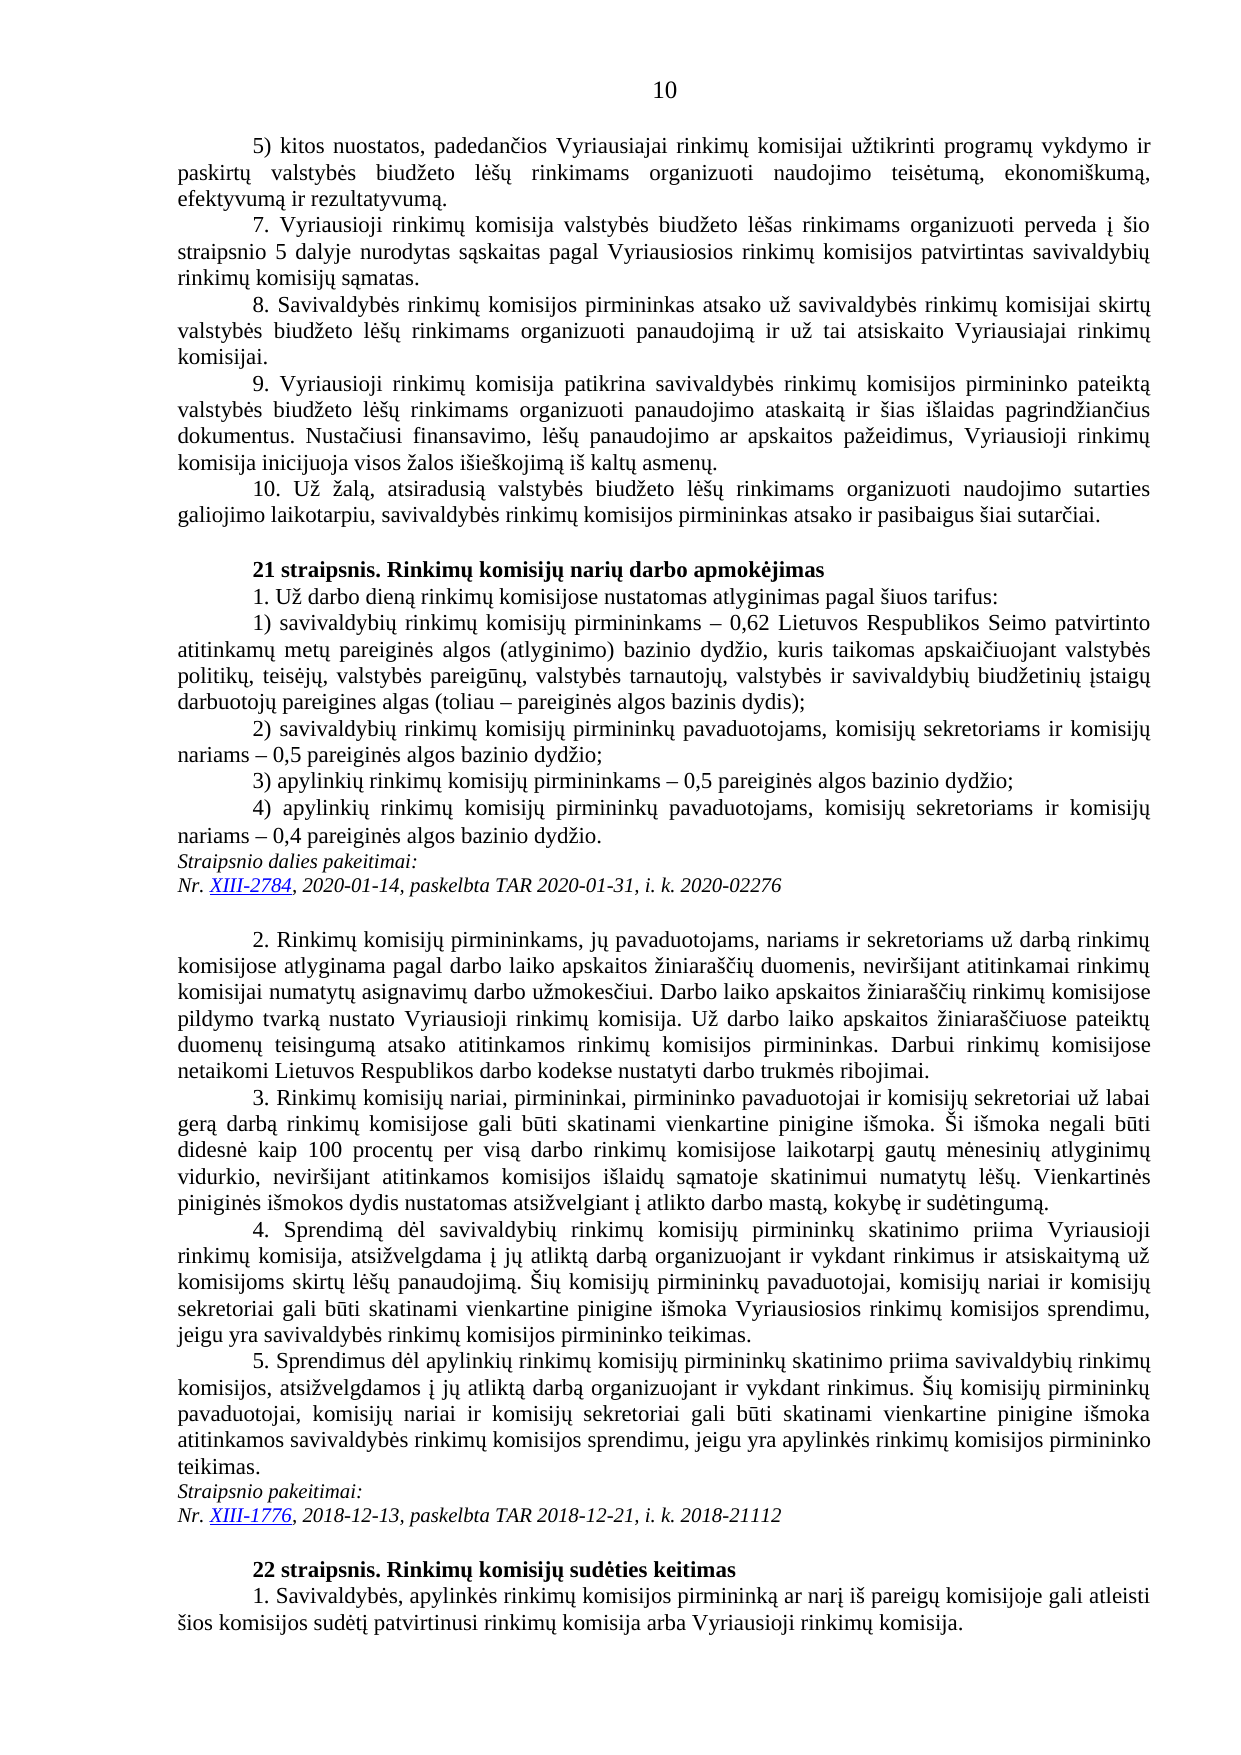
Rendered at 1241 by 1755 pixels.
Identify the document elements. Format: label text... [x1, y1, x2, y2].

text 4. Sprendimą dėl savivaldybių rinkimų komisijų pirmininkų skatinimo priima Vyriausioji rinkimų komisija, atsižvelgdama į jų atliktą darbą organizuojant ir vykdant rinkimus ir atsiskaitymą už komisijoms skirtų lėšų panaudojimą. Šių komisijų pirmininkų pavaduotojai, komisijų nariai ir komisijų sekretoriai gali būti skatinami vienkartine pinigine išmoka Vyriausiosios rinkimų komisijos sprendimu, jeigu yra savivaldybės rinkimų komisijos pirmininko teikimas. [177, 1216, 1152, 1347]
text Straipsnio dalies pakeitimai: [177, 849, 1152, 873]
text 9. Vyriausioji rinkimų komisija patikrina savivaldybės rinkimų komisijos pirmininko pateiktą valstybės biudžeto lėšų rinkimams organizuoti panaudojimo ataskaitą ir šias išlaidas pagrindžiančius dokumentus. Nustačiusi finansavimo, lėšų panaudojimo ar apskaitos pažeidimus, Vyriausioji rinkimų komisija inicijuoja visos žalos išieškojimą iš kaltų asmenų. [177, 370, 1152, 475]
text 5) kitos nuostatos, padedančios Vyriausiajai rinkimų komisijai užtikrinti programų vykdymo ir paskirtų valstybės biudžeto lėšų rinkimams organizuoti naudojimo teisėtumą, ekonomiškumą, efektyvumą ir rezultatyvumą. [177, 132, 1152, 212]
text Straipsnio pakeitimai: [177, 1479, 1152, 1503]
text 1. Už darbo dieną rinkimų komisijose nustatomas atlyginimas pagal šiuos tarifus: [177, 583, 1152, 609]
text 8. Savivaldybės rinkimų komisijos pirmininkas atsako už savivaldybės rinkimų komisijai skirtų valstybės biudžeto lėšų rinkimams organizuoti panaudojimą ir už tai atsiskaito Vyriausiajai rinkimų komisijai. [177, 291, 1152, 370]
text Nr. XIII-2784, 2020-01-14, paskelbta TAR 2020-01-31, i. k. 2020-02276 [177, 873, 1152, 897]
text 1. Savivaldybės, apylinkės rinkimų komisijos pirmininką ar narį iš pareigų komisijoje gali atleisti šios komisijos sudėtį patvirtinusi rinkimų komisija arba Vyriausioji rinkimų komisija. [177, 1582, 1152, 1635]
text 1) savivaldybių rinkimų komisijų pirmininkams – 0,62 Lietuvos Respublikos Seimo patvirtinto atitinkamų metų pareiginės algos (atlyginimo) bazinio dydžio, kuris taikomas apskaičiuojant valstybės politikų, teisėjų, valstybės pareigūnų, valstybės tarnautojų, valstybės ir savivaldybių biudžetinių įstaigų darbuotojų pareigines algas (toliau – pareiginės algos bazinis dydis); [177, 609, 1152, 715]
text 2) savivaldybių rinkimų komisijų pirmininkų pavaduotojams, komisijų sekretoriams ir komisijų nariams – 0,5 pareiginės algos bazinio dydžio; [177, 715, 1152, 767]
text Nr. XIII-1776, 2018-12-13, paskelbta TAR 2018-12-21, i. k. 2018-21112 [177, 1503, 1152, 1527]
text 3) apylinkių rinkimų komisijų pirmininkams – 0,5 pareiginės algos bazinio dydžio; [177, 767, 1152, 794]
text 4) apylinkių rinkimų komisijų pirmininkų pavaduotojams, komisijų sekretoriams ir komisijų nariams – 0,4 pareiginės algos bazinio dydžio. [177, 794, 1152, 849]
text 21 straipsnis. Rinkimų komisijų narių darbo apmokėjimas [177, 557, 1152, 583]
text 10. Už žalą, atsiradusią valstybės biudžeto lėšų rinkimams organizuoti naudojimo sutarties galiojimo laikotarpiu, savivaldybės rinkimų komisijos pirmininkas atsako ir pasibaigus šiai sutarčiai. [177, 475, 1152, 528]
text 2. Rinkimų komisijų pirmininkams, jų pavaduotojams, nariams ir sekretoriams už darbą rinkimų komisijose atlyginama pagal darbo laiko apskaitos žiniaraščių duomenis, neviršijant atitinkamai rinkimų komisijai numatytų asignavimų darbo užmokesčiui. Darbo laiko apskaitos žiniaraščių rinkimų komisijose pildymo tvarką nustato Vyriausioji rinkimų komisija. Už darbo laiko apskaitos žiniaraščiuose pateiktų duomenų teisingumą atsako atitinkamos rinkimų komisijos pirmininkas. Darbui rinkimų komisijose netaikomi Lietuvos Respublikos darbo kodekse nustatyti darbo trukmės ribojimai. [177, 926, 1152, 1084]
text 5. Sprendimus dėl apylinkių rinkimų komisijų pirmininkų skatinimo priima savivaldybių rinkimų komisijos, atsižvelgdamos į jų atliktą darbą organizuojant ir vykdant rinkimus. Šių komisijų pirmininkų pavaduotojai, komisijų nariai ir komisijų sekretoriai gali būti skatinami vienkartine pinigine išmoka atitinkamos savivaldybės rinkimų komisijos sprendimu, jeigu yra apylinkės rinkimų komisijos pirmininko teikimas. [177, 1347, 1152, 1479]
text 7. Vyriausioji rinkimų komisija valstybės biudžeto lėšas rinkimams organizuoti perveda į šio straipsnio 5 dalyje nurodytas sąskaitas pagal Vyriausiosios rinkimų komisijos patvirtintas savivaldybių rinkimų komisijų sąmatas. [177, 212, 1152, 291]
text 3. Rinkimų komisijų nariai, pirmininkai, pirmininko pavaduotojai ir komisijų sekretoriai už labai gerą darbą rinkimų komisijose gali būti skatinami vienkartine pinigine išmoka. Ši išmoka negali būti didesnė kaip 100 procentų per visą darbo rinkimų komisijose laikotarpį gautų mėnesinių atlyginimų vidurkio, neviršijant atitinkamos komisijos išlaidų sąmatoje skatinimui numatytų lėšų. Vienkartinės piniginės išmokos dydis nustatomas atsižvelgiant į atlikto darbo mastą, kokybę ir sudėtingumą. [177, 1084, 1152, 1216]
text 22 straipsnis. Rinkimų komisijų sudėties keitimas [177, 1556, 1152, 1582]
